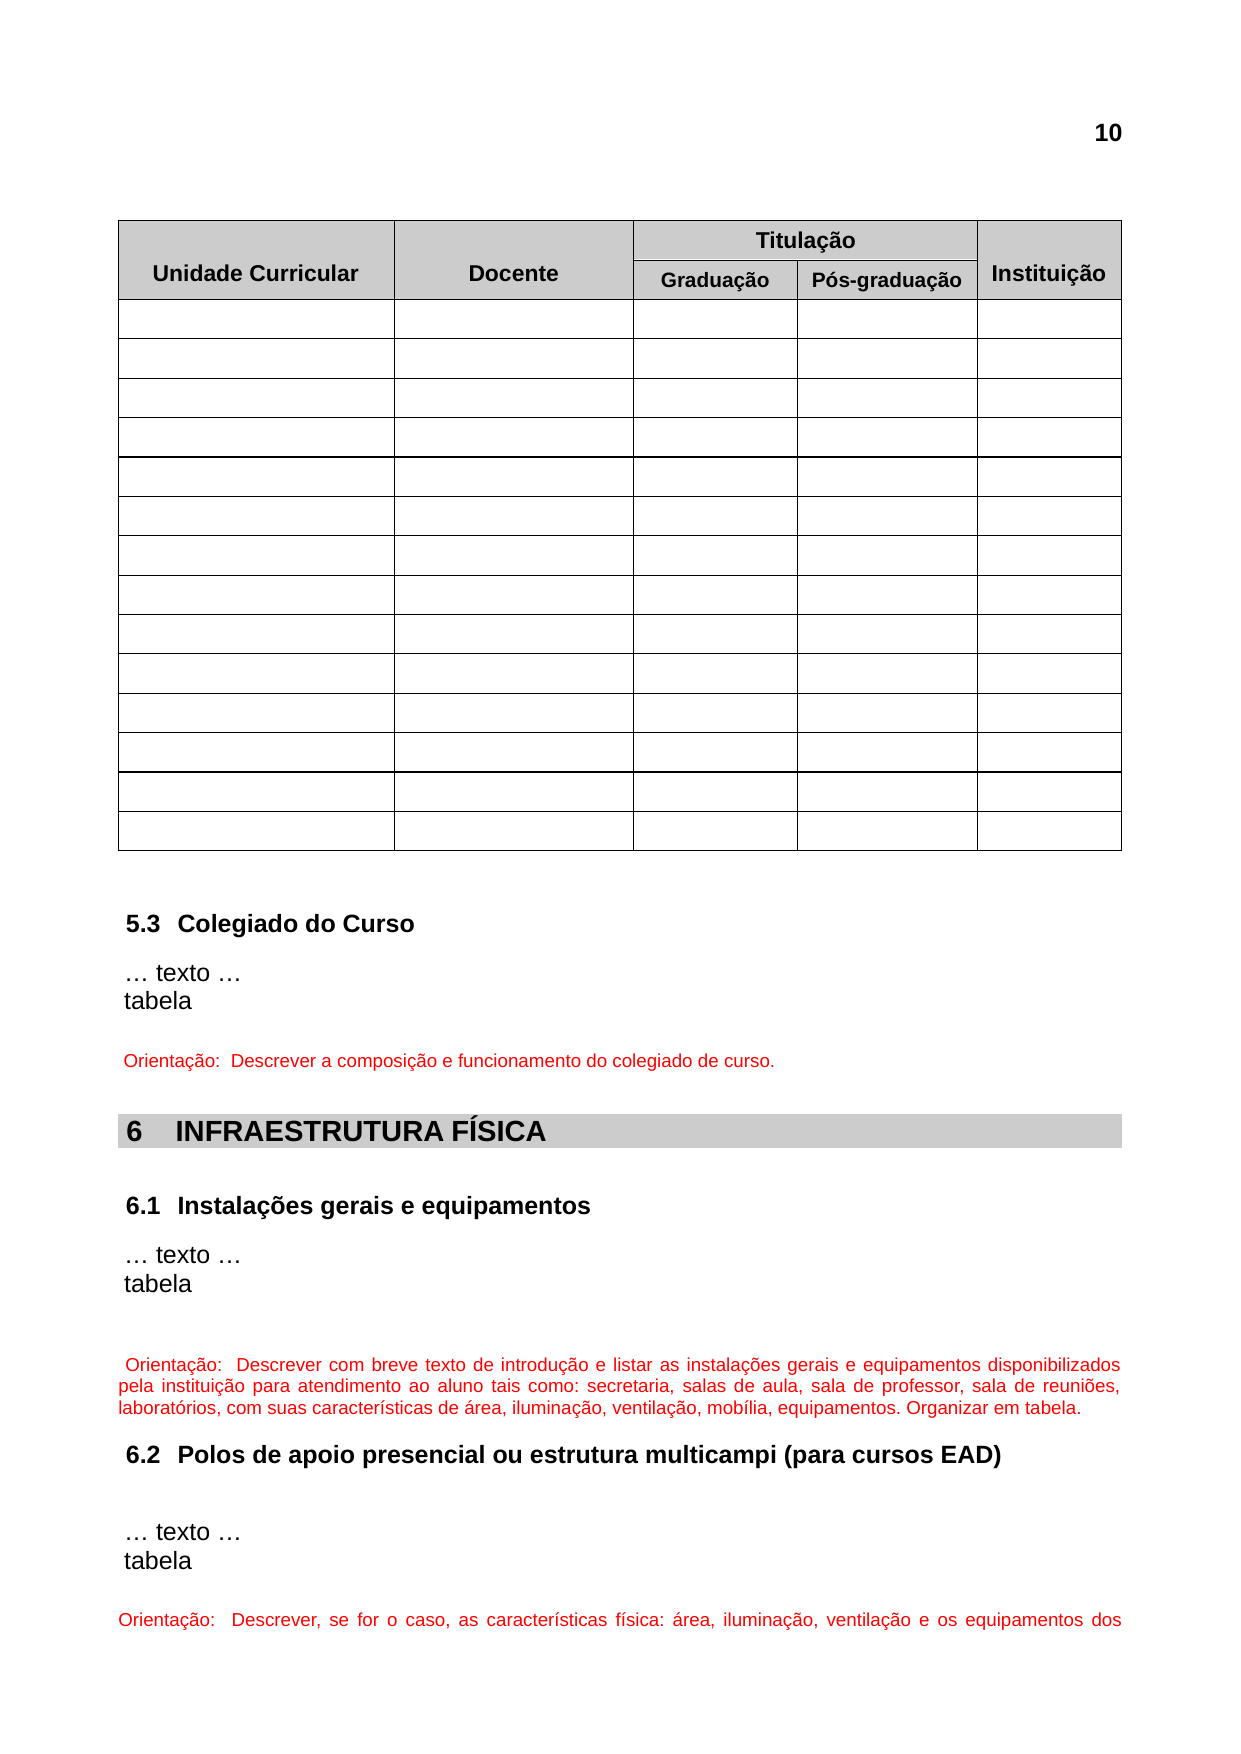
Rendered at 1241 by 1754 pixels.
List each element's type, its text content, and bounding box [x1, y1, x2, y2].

subtitle Colegiado do Curso [44, 909, 1122, 937]
table_header … texto … tabela [118, 1234, 1122, 1332]
table_cell [634, 339, 797, 378]
table_header Docente [395, 221, 633, 299]
table_cell [634, 812, 797, 850]
table_cell [395, 339, 633, 378]
table_cell [978, 300, 1121, 338]
table_cell [978, 576, 1121, 614]
table_cell [798, 300, 977, 338]
text Orientação: Descrever com breve texto de introdução e listar as instalações gerais e equipamentos disponibilizados pela instituição para atendimento ao aluno tais como: secretaria, salas de aula, sala de professor, sala de reuniões, laboratórios, com suas características de área, iluminação, ventilação, mobília, equipamentos. Organizar em tabela. [118, 1353, 1122, 1418]
table_cell [634, 733, 797, 771]
table_cell [395, 773, 633, 811]
table_cell [395, 694, 633, 732]
table_cell [395, 497, 633, 535]
table_cell [978, 615, 1121, 653]
table_cell [395, 654, 633, 693]
table_cell [395, 300, 633, 338]
table_cell [119, 458, 394, 496]
table_cell [798, 654, 977, 693]
table_header … texto … tabela [118, 1511, 1122, 1609]
table_cell [119, 497, 394, 535]
table_cell [634, 536, 797, 574]
table_cell [119, 615, 394, 653]
table_cell [798, 339, 977, 378]
table_cell [634, 379, 797, 417]
table_cell [798, 576, 977, 614]
table_cell [395, 733, 633, 771]
table_cell [798, 812, 977, 850]
table_header Instituição [978, 221, 1121, 299]
subtitle Polos de apoio presencial ou estrutura multicampi (para cursos EAD) [44, 1439, 1122, 1468]
table_cell [119, 733, 394, 771]
table_cell [978, 654, 1121, 693]
table_cell [978, 418, 1121, 456]
table_cell [978, 694, 1121, 732]
table_cell [798, 694, 977, 732]
table_cell [395, 458, 633, 496]
table_cell [978, 733, 1121, 771]
table_cell [634, 615, 797, 653]
table_cell [798, 379, 977, 417]
table_header Titulação [634, 221, 977, 259]
table_cell [978, 812, 1121, 850]
table_cell [395, 418, 633, 456]
table_cell [798, 497, 977, 535]
table_header Unidade Curricular [119, 221, 394, 299]
table_cell [634, 418, 797, 456]
table_cell [119, 812, 394, 850]
table_cell [119, 773, 394, 811]
table_cell [978, 497, 1121, 535]
table_cell [634, 694, 797, 732]
table_cell [634, 458, 797, 496]
table_cell [634, 300, 797, 338]
table_cell [119, 339, 394, 378]
table_cell Pós-graduação [798, 261, 977, 299]
table_cell [119, 536, 394, 574]
table_cell [119, 654, 394, 693]
table_cell [978, 536, 1121, 574]
table_cell [798, 536, 977, 574]
table_cell [634, 654, 797, 693]
table_cell [978, 458, 1121, 496]
subtitle Instalações gerais e equipamentos [44, 1191, 1122, 1220]
table_cell [119, 379, 394, 417]
table_cell [119, 300, 394, 338]
text Orientação: Descrever, se for o caso, as características física: área, iluminação, ventilação e os equipamentos dos [118, 1609, 1122, 1631]
table_cell [395, 576, 633, 614]
table_cell [798, 418, 977, 456]
table_cell [978, 773, 1121, 811]
table_cell [978, 379, 1121, 417]
table_cell [119, 418, 394, 456]
subtitle INFRAESTRUTURA FÍSICA [118, 1114, 1122, 1148]
table_cell [395, 536, 633, 574]
text Orientação: Descrever a composição e funcionamento do colegiado de curso. [118, 1049, 1122, 1071]
table_cell Graduação [634, 261, 797, 299]
table_cell [395, 615, 633, 653]
table_cell [634, 576, 797, 614]
table_header … texto … tabela [118, 952, 1122, 1049]
table_cell [978, 339, 1121, 378]
table_cell [798, 733, 977, 771]
table_cell [395, 812, 633, 850]
table_cell [634, 773, 797, 811]
table_cell [798, 458, 977, 496]
table_cell [798, 615, 977, 653]
table_cell [395, 379, 633, 417]
table_cell [119, 694, 394, 732]
table_cell [634, 497, 797, 535]
table_cell [119, 576, 394, 614]
table_cell [798, 773, 977, 811]
